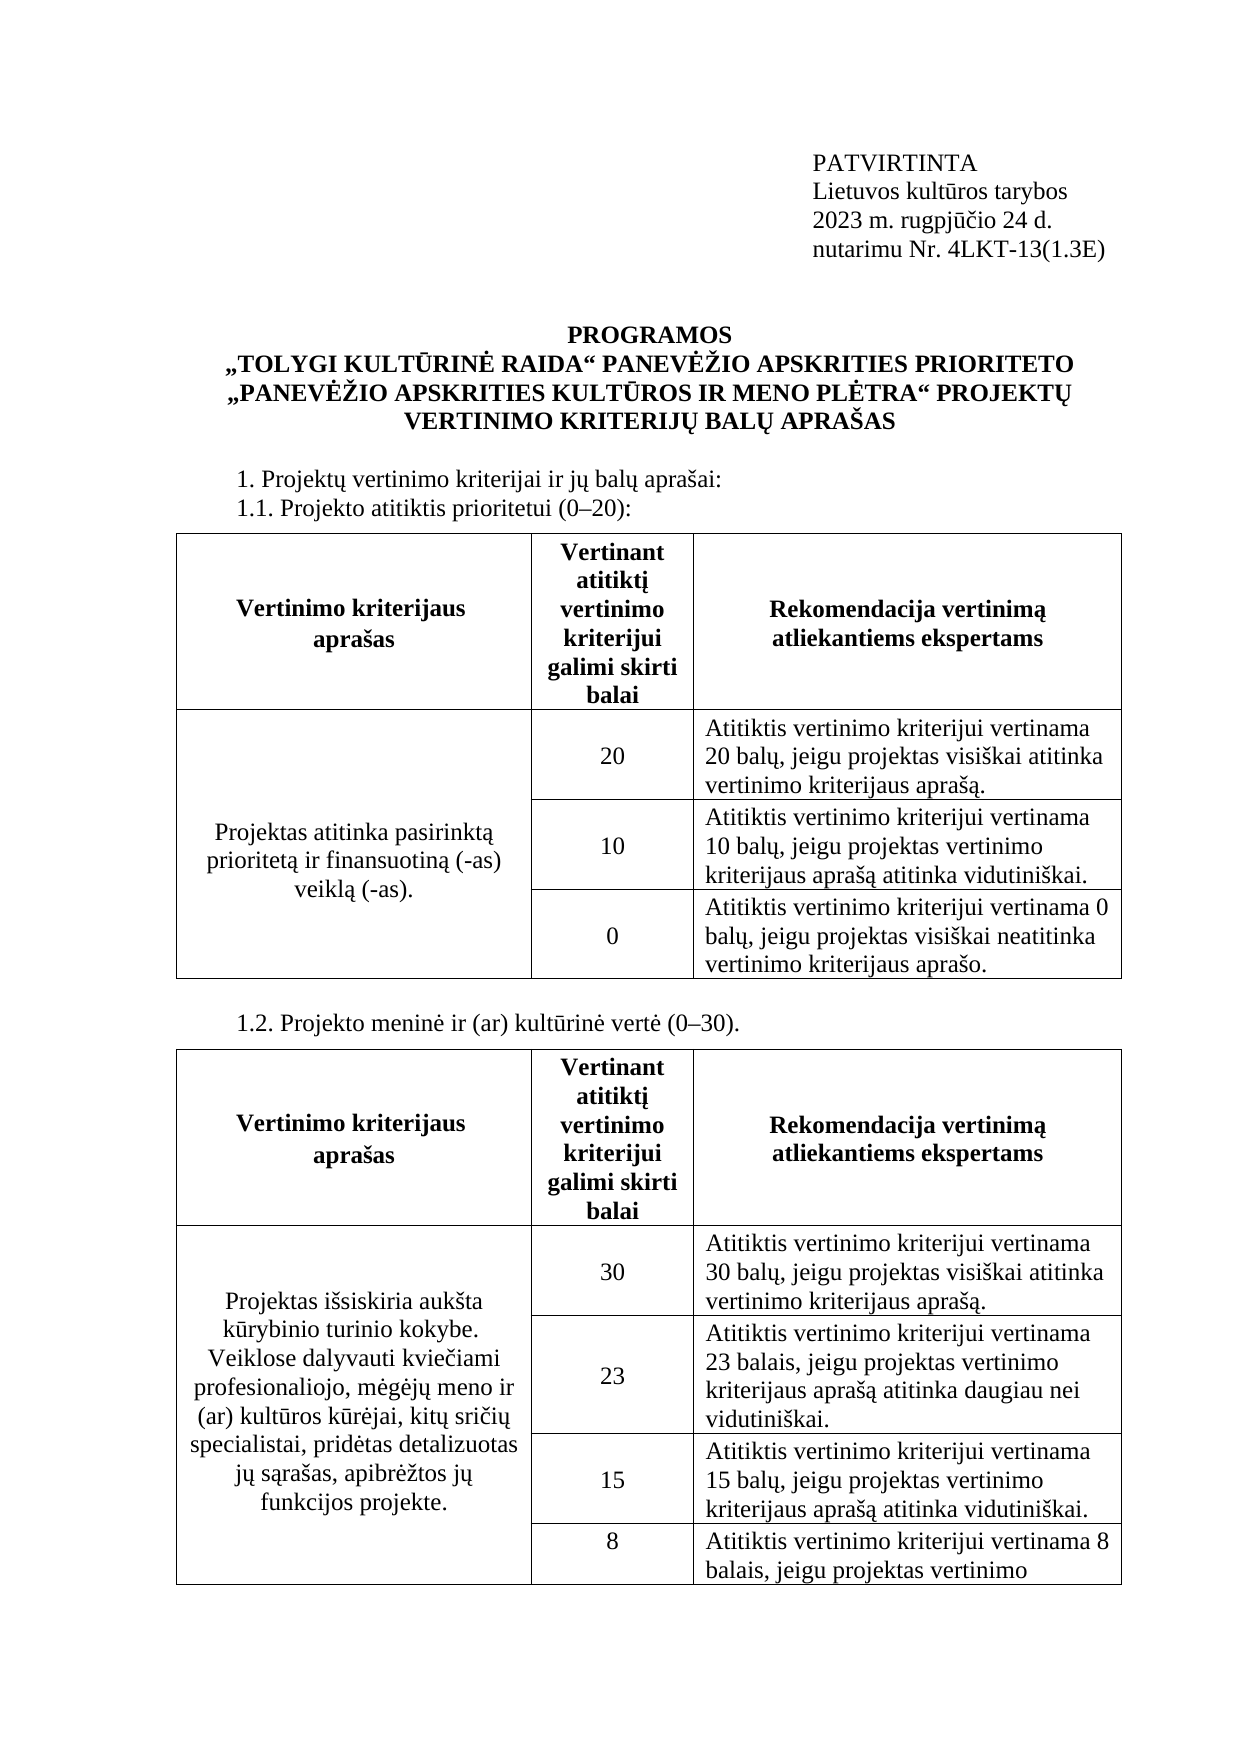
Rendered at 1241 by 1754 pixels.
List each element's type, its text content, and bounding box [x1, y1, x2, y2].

table_cell Atitiktis vertinimo kriterijui vertinama 10 balų, jeigu projektas vertinimo kriterijaus aprašą atitinka vidutiniškai. [694, 800, 1121, 889]
text 2023 m. rugpjūčio 24 d. [812, 205, 1122, 234]
table_header Vertinant atitiktį vertinimo kriterijui galimi skirti balai [532, 1050, 693, 1225]
table_cell Projektas atitinka pasirinktą prioritetą ir finansuotiną (-as) veiklą (-as). [177, 710, 531, 978]
table_cell Atitiktis vertinimo kriterijui vertinama 0 balų, jeigu projektas visiškai neatitinka vertinimo kriterijaus aprašo. [694, 890, 1121, 978]
table_cell 15 [532, 1434, 693, 1523]
table_cell 30 [532, 1226, 693, 1314]
table_cell Atitiktis vertinimo kriterijui vertinama 23 balais, jeigu projektas vertinimo kriterijaus aprašą atitinka daugiau nei vidutiniškai. [694, 1316, 1121, 1433]
table_cell 0 [532, 890, 693, 978]
table_header Vertinimo kriterijaus aprašas [177, 534, 531, 709]
text PATVIRTINTA [812, 148, 1122, 176]
table_cell Atitiktis vertinimo kriterijui vertinama 30 balų, jeigu projektas visiškai atitinka vertinimo kriterijaus aprašą. [694, 1226, 1121, 1314]
table_header Vertinimo kriterijaus aprašas [177, 1050, 531, 1225]
table_cell 10 [532, 800, 693, 889]
table_cell 8 [532, 1524, 693, 1583]
table_header Vertinant atitiktį vertinimo kriterijui galimi skirti balai [532, 534, 693, 709]
table_cell Projektas išsiskiria aukšta kūrybinio turinio kokybe. Veiklose dalyvauti kviečiami profesionaliojo, mėgėjų meno ir (ar) kultūros kūrėjai, kitų sričių specialistai, pridėtas detalizuotas jų sąrašas, apibrėžtos jų funkcijos projekte. [177, 1226, 531, 1583]
text nutarimu Nr. 4LKT-13(1.3E) [812, 234, 1122, 263]
table_cell Atitiktis vertinimo kriterijui vertinama 20 balų, jeigu projektas visiškai atitinka vertinimo kriterijaus aprašą. [694, 710, 1121, 799]
text 1.2. Projekto meninė ir (ar) kultūrinė vertė (0–30). [177, 1008, 1122, 1037]
table_cell 20 [532, 710, 693, 799]
table_cell Atitiktis vertinimo kriterijui vertinama 15 balų, jeigu projektas vertinimo kriterijaus aprašą atitinka vidutiniškai. [694, 1434, 1121, 1523]
table_cell Atitiktis vertinimo kriterijui vertinama 8 balais, jeigu projektas vertinimo [694, 1524, 1121, 1583]
text 1.1. Projekto atitiktis prioritetui (0–20): [177, 493, 1122, 521]
text 1. Projektų vertinimo kriterijai ir jų balų aprašai: [177, 464, 1122, 493]
table_header Rekomendacija vertinimą atliekantiems ekspertams [694, 1050, 1121, 1225]
text Lietuvos kultūros tarybos [812, 176, 1122, 205]
text PROGRAMOS [177, 320, 1122, 349]
table_cell 23 [532, 1316, 693, 1433]
text „TOLYGI KULTŪRINĖ RAIDA“ PANEVĖŽIO APSKRITIES PRIORITETO „PANEVĖŽIO APSKRITIES KULTŪROS IR MENO PLĖTRA“ PROJEKTŲ VERTINIMO KRITERIJŲ BALŲ APRAŠAS [177, 349, 1122, 435]
table_header Rekomendacija vertinimą atliekantiems ekspertams [694, 534, 1121, 709]
